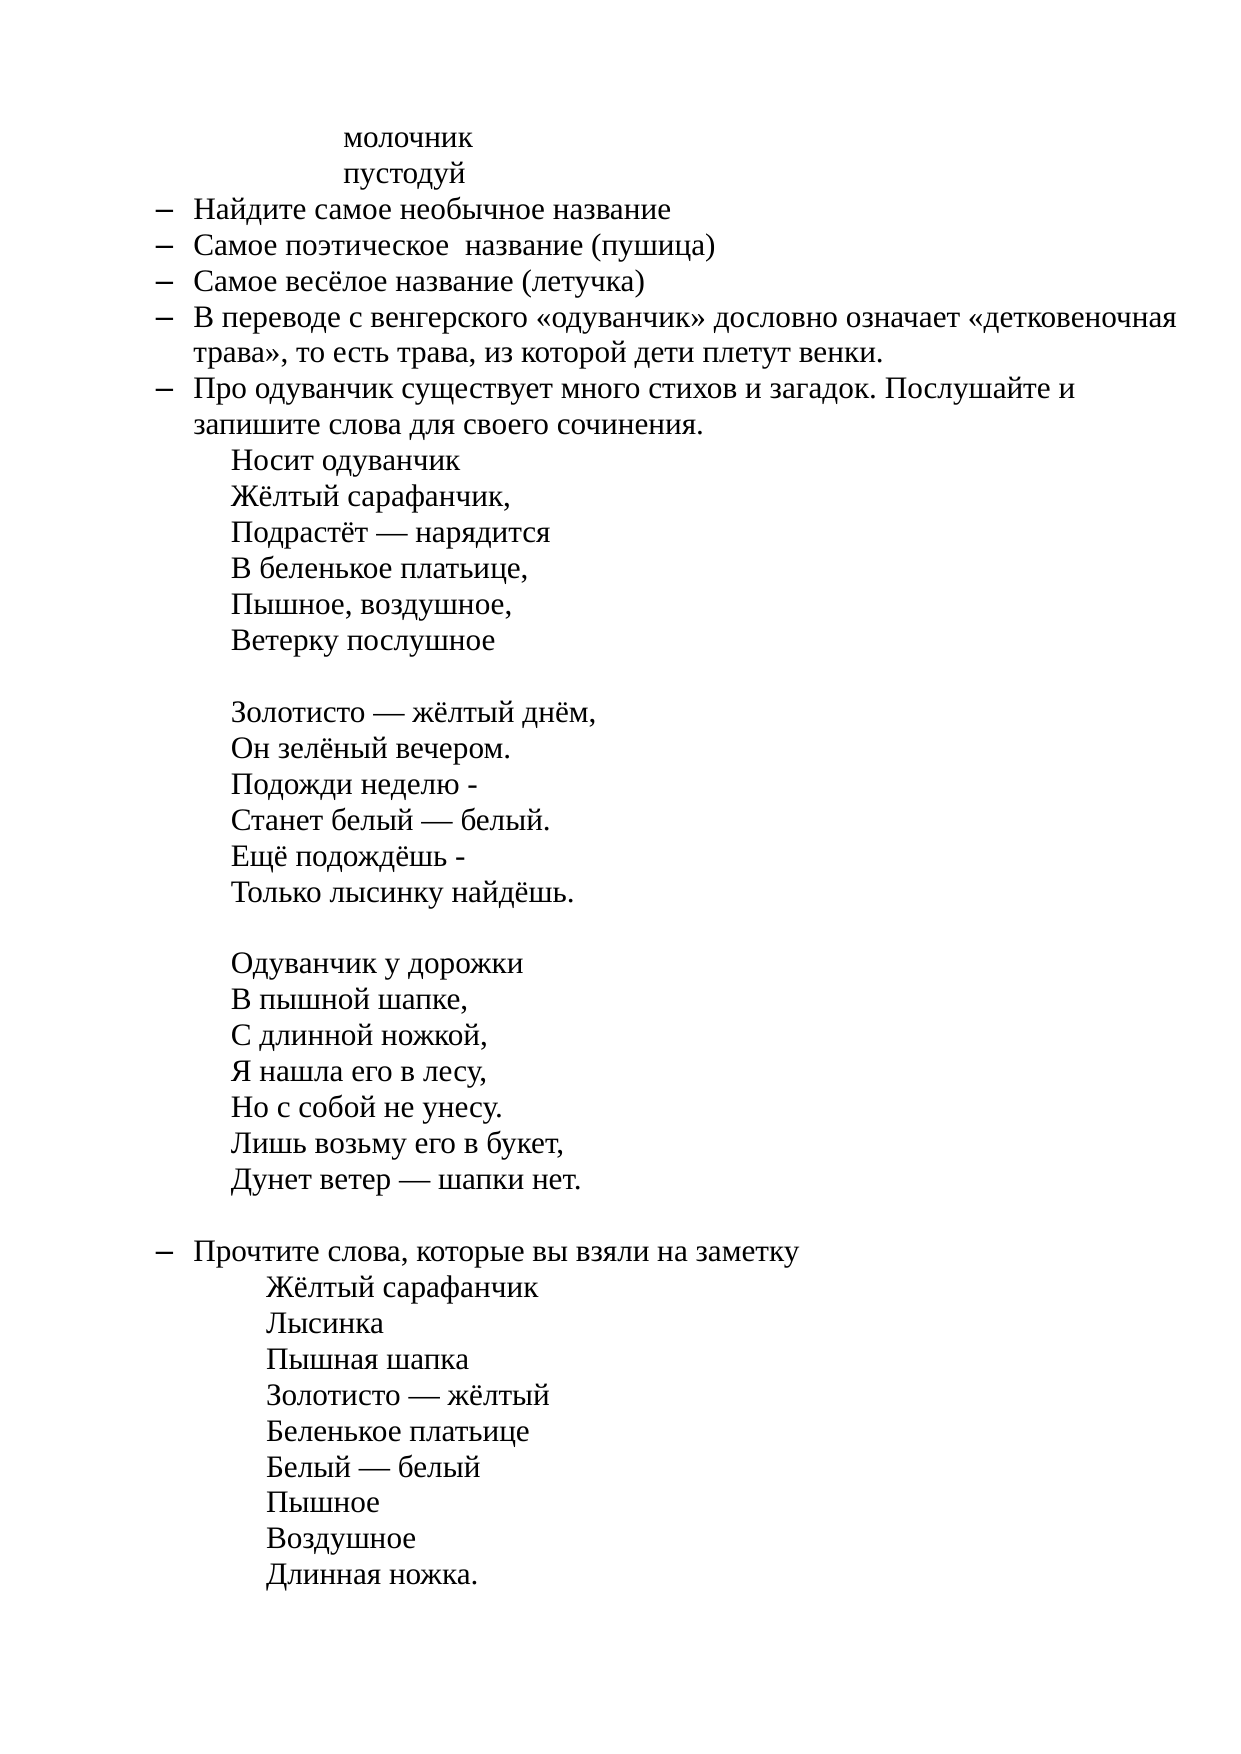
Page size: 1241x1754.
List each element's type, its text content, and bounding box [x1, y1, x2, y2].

list Лишь возьму его в букет, [193, 1124, 1181, 1160]
list Найдите самое необычное название [156, 190, 1181, 226]
list Но с собой не унесу. [193, 1088, 1181, 1124]
list пустодуй [306, 154, 1181, 190]
list Ещё подождёшь - [193, 837, 1181, 873]
list В беленькое платьице, [193, 549, 1181, 585]
text Пышное [118, 1484, 1181, 1520]
list Одуванчик у дорожки [193, 945, 1181, 981]
list Прочтите слова, которые вы взяли на заметку [156, 1232, 1181, 1268]
list Подожди неделю - [193, 765, 1181, 801]
text Воздушное [118, 1520, 1181, 1556]
list Станет белый — белый. [193, 801, 1181, 837]
list молочник [306, 118, 1181, 154]
list В пышной шапке, [193, 981, 1181, 1017]
list В переводе с венгерского «одуванчик» дословно означает «детковеночная трава», то есть трава, из которой дети плетут венки. [156, 298, 1181, 370]
text Белый — белый [118, 1448, 1181, 1484]
list Самое весёлое название (летучка) [156, 262, 1181, 298]
list Про одуванчик существует много стихов и загадок. Послушайте и запишите слова для своего сочинения. [156, 370, 1181, 442]
text Жёлтый сарафанчик [118, 1268, 1181, 1304]
list Ветерку послушное [193, 621, 1181, 657]
text Лысинка [118, 1304, 1181, 1340]
list Пышное, воздушное, [193, 585, 1181, 621]
list Дунет ветер — шапки нет. [193, 1160, 1181, 1196]
text Золотисто — жёлтый [118, 1376, 1181, 1412]
list Подрастёт — нарядится [193, 513, 1181, 549]
list Носит одуванчик [193, 442, 1181, 477]
list С длинной ножкой, [193, 1017, 1181, 1052]
text Длинная ножка. [118, 1556, 1181, 1592]
list Только лысинку найдёшь. [193, 873, 1181, 909]
list Жёлтый сарафанчик, [193, 477, 1181, 513]
list Самое поэтическое название (пушица) [156, 226, 1181, 262]
list Я нашла его в лесу, [193, 1052, 1181, 1088]
list Золотисто — жёлтый днём, [193, 693, 1181, 729]
list Он зелёный вечером. [193, 729, 1181, 765]
text Пышная шапка [118, 1340, 1181, 1376]
text Беленькое платьице [118, 1412, 1181, 1448]
